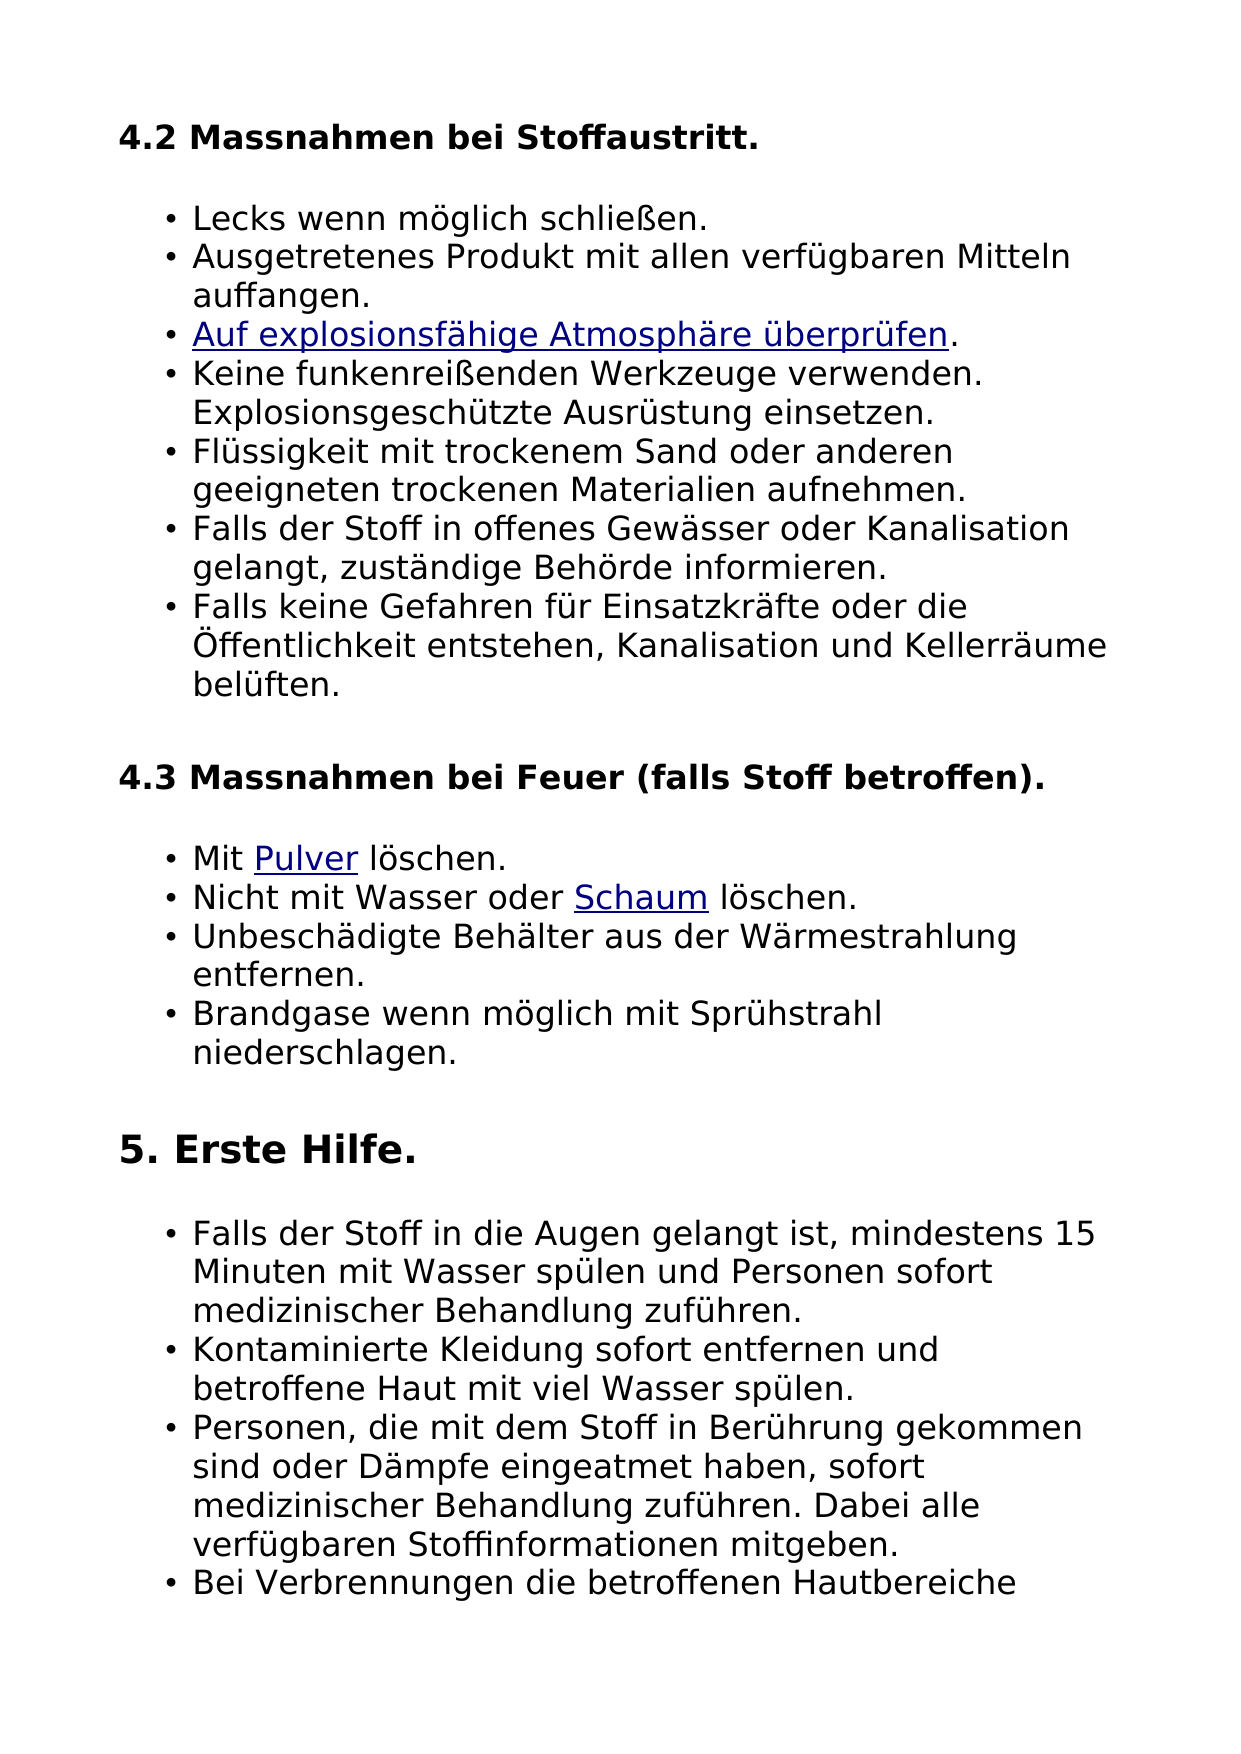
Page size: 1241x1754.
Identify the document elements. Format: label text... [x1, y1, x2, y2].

list Ausgetretenes Produkt mit allen verfügbaren Mitteln auffangen. [177, 238, 1122, 316]
list Personen, die mit dem Stoff in Berührung gekommen sind oder Dämpfe eingeatmet haben, sofort medizinischer Behandlung zuführen. Dabei alle verfügbaren Stoffinformationen mitgeben. [177, 1408, 1122, 1564]
list Unbeschädigte Behälter aus der Wärmestrahlung entfernen. [177, 917, 1122, 995]
list Falls der Stoff in offenes Gewässer oder Kanalisation gelangt, zuständige Behörde informieren. [177, 510, 1122, 587]
list Brandgase wenn möglich mit Sprühstrahl niederschlagen. [177, 995, 1122, 1072]
subtitle 5. Erste Hilfe. [118, 1127, 1122, 1172]
list Auf explosionsfähige Atmosphäre überprüfen. [177, 316, 1122, 354]
list Flüssigkeit mit trockenem Sand oder anderen geeigneten trockenen Materialien aufnehmen. [177, 432, 1122, 510]
list Keine funkenreißenden Werkzeuge verwenden. Explosionsgeschützte Ausrüstung einsetzen. [177, 354, 1122, 432]
list Lecks wenn möglich schließen. [177, 199, 1122, 238]
list Bei Verbrennungen die betroffenen Hautbereiche [177, 1564, 1122, 1603]
list Kontaminierte Kleidung sofort entfernen und betroffene Haut mit viel Wasser spülen. [177, 1331, 1122, 1408]
list Falls keine Gefahren für Einsatzkräfte oder die Öffentlichkeit entstehen, Kanalisation und Kellerräume belüften. [177, 587, 1122, 704]
subtitle 4.3 Massnahmen bei Feuer (falls Stoff betroffen). [118, 758, 1122, 797]
subtitle 4.2 Massnahmen bei Stoffaustritt. [118, 118, 1122, 157]
list Nicht mit Wasser oder Schaum löschen. [177, 878, 1122, 917]
list Falls der Stoff in die Augen gelangt ist, mindestens 15 Minuten mit Wasser spülen und Personen sofort medizinischer Behandlung zuführen. [177, 1214, 1122, 1331]
list Mit Pulver löschen. [177, 839, 1122, 878]
